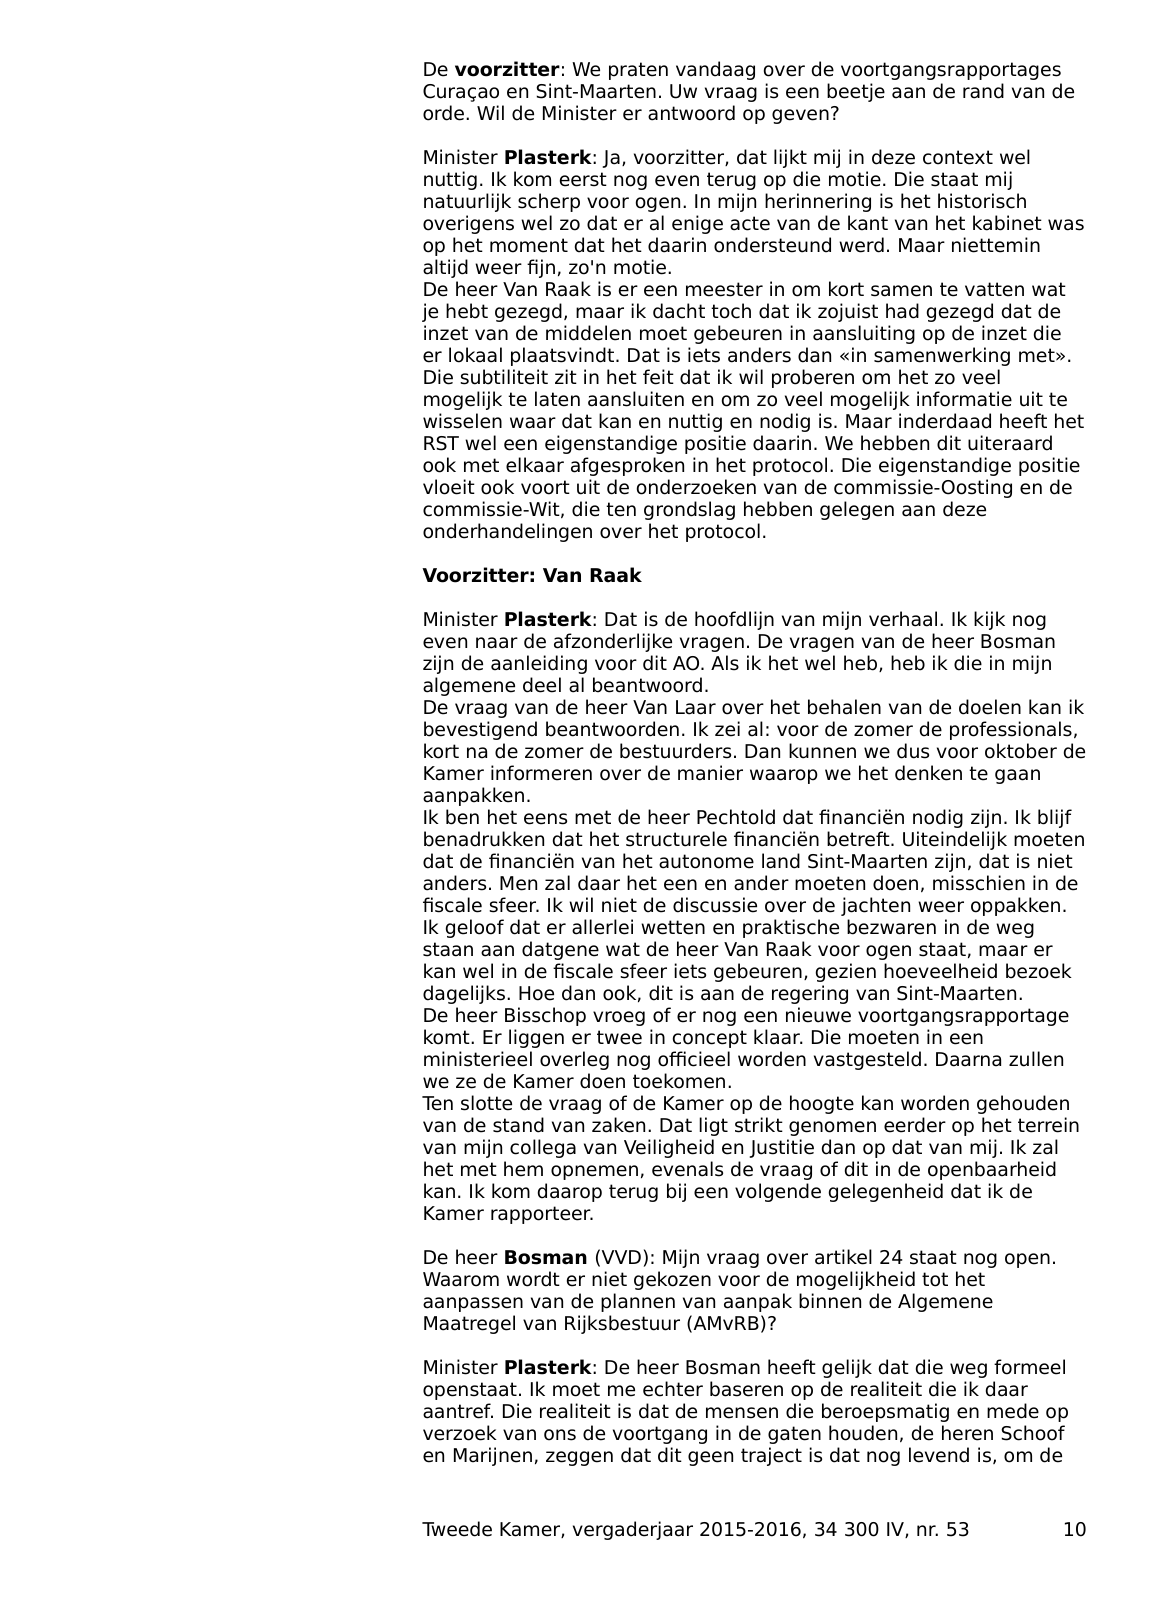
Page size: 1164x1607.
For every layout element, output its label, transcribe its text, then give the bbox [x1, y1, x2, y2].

text De vraag van de heer Van Laar over het behalen van de doelen kan ik bevestigend beantwoorden. Ik zei al: voor de zomer de professionals, kort na de zomer de bestuurders. Dan kunnen we dus voor oktober de Kamer informeren over de manier waarop we het denken te gaan aanpakken. [422, 697, 1087, 807]
text Ten slotte de vraag of de Kamer op de hoogte kan worden gehouden van de stand van zaken. Dat ligt strikt genomen eerder op het terrein van mijn collega van Veiligheid en Justitie dan op dat van mij. Ik zal het met hem opnemen, evenals de vraag of dit in de openbaarheid kan. Ik kom daarop terug bij een volgende gelegenheid dat ik de Kamer rapporteer. [422, 1093, 1087, 1224]
text Ik ben het eens met de heer Pechtold dat financiën nodig zijn. Ik blijf benadrukken dat het structurele financiën betreft. Uiteindelijk moeten dat de financiën van het autonome land Sint-Maarten zijn, dat is niet anders. Men zal daar het een en ander moeten doen, misschien in de fiscale sfeer. Ik wil niet de discussie over de jachten weer oppakken. Ik geloof dat er allerlei wetten en praktische bezwaren in de weg staan aan datgene wat de heer Van Raak voor ogen staat, maar er kan wel in de fiscale sfeer iets gebeuren, gezien hoeveelheid bezoek dagelijks. Hoe dan ook, dit is aan de regering van Sint-Maarten. [422, 807, 1087, 1005]
text De heer Bosman (VVD): Mijn vraag over artikel 24 staat nog open. Waarom wordt er niet gekozen voor de mogelijkheid tot het aanpassen van de plannen van aanpak binnen de Algemene Maatregel van Rijksbestuur (AMvRB)? [422, 1247, 1087, 1335]
text Minister Plasterk: De heer Bosman heeft gelijk dat die weg formeel openstaat. Ik moet me echter baseren op de realiteit die ik daar aantref. Die realiteit is dat de mensen die beroepsmatig en mede op verzoek van ons de voortgang in de gaten houden, de heren Schoof en Marijnen, zeggen dat dit geen traject is dat nog levend is, om de [422, 1357, 1087, 1467]
text De heer Van Raak is er een meester in om kort samen te vatten wat je hebt gezegd, maar ik dacht toch dat ik zojuist had gezegd dat de inzet van de middelen moet gebeuren in aansluiting op de inzet die er lokaal plaatsvindt. Dat is iets anders dan «in samenwerking met». Die subtiliteit zit in het feit dat ik wil proberen om het zo veel mogelijk te laten aansluiten en om zo veel mogelijk informatie uit te wisselen waar dat kan en nuttig en nodig is. Maar inderdaad heeft het RST wel een eigenstandige positie daarin. We hebben dit uiteraard ook met elkaar afgesproken in het protocol. Die eigenstandige positie vloeit ook voort uit de onderzoeken van de commissie-Oosting en de commissie-Wit, die ten grondslag hebben gelegen aan deze onderhandelingen over het protocol. [422, 279, 1087, 543]
text Minister Plasterk: Dat is de hoofdlijn van mijn verhaal. Ik kijk nog even naar de afzonderlijke vragen. De vragen van de heer Bosman zijn de aanleiding voor dit AO. Als ik het wel heb, heb ik die in mijn algemene deel al beantwoord. [422, 609, 1087, 697]
text De voorzitter: We praten vandaag over de voortgangsrapportages Curaçao en Sint-Maarten. Uw vraag is een beetje aan de rand van de orde. Wil de Minister er antwoord op geven? [422, 59, 1087, 125]
text De heer Bisschop vroeg of er nog een nieuwe voortgangsrapportage komt. Er liggen er twee in concept klaar. Die moeten in een ministerieel overleg nog officieel worden vastgesteld. Daarna zullen we ze de Kamer doen toekomen. [422, 1005, 1087, 1093]
subtitle Voorzitter: Van Raak [422, 565, 1087, 587]
text Minister Plasterk: Ja, voorzitter, dat lijkt mij in deze context wel nuttig. Ik kom eerst nog even terug op die motie. Die staat mij natuurlijk scherp voor ogen. In mijn herinnering is het historisch overigens wel zo dat er al enige acte van de kant van het kabinet was op het moment dat het daarin ondersteund werd. Maar niettemin altijd weer fijn, zo'n motie. [422, 147, 1087, 279]
